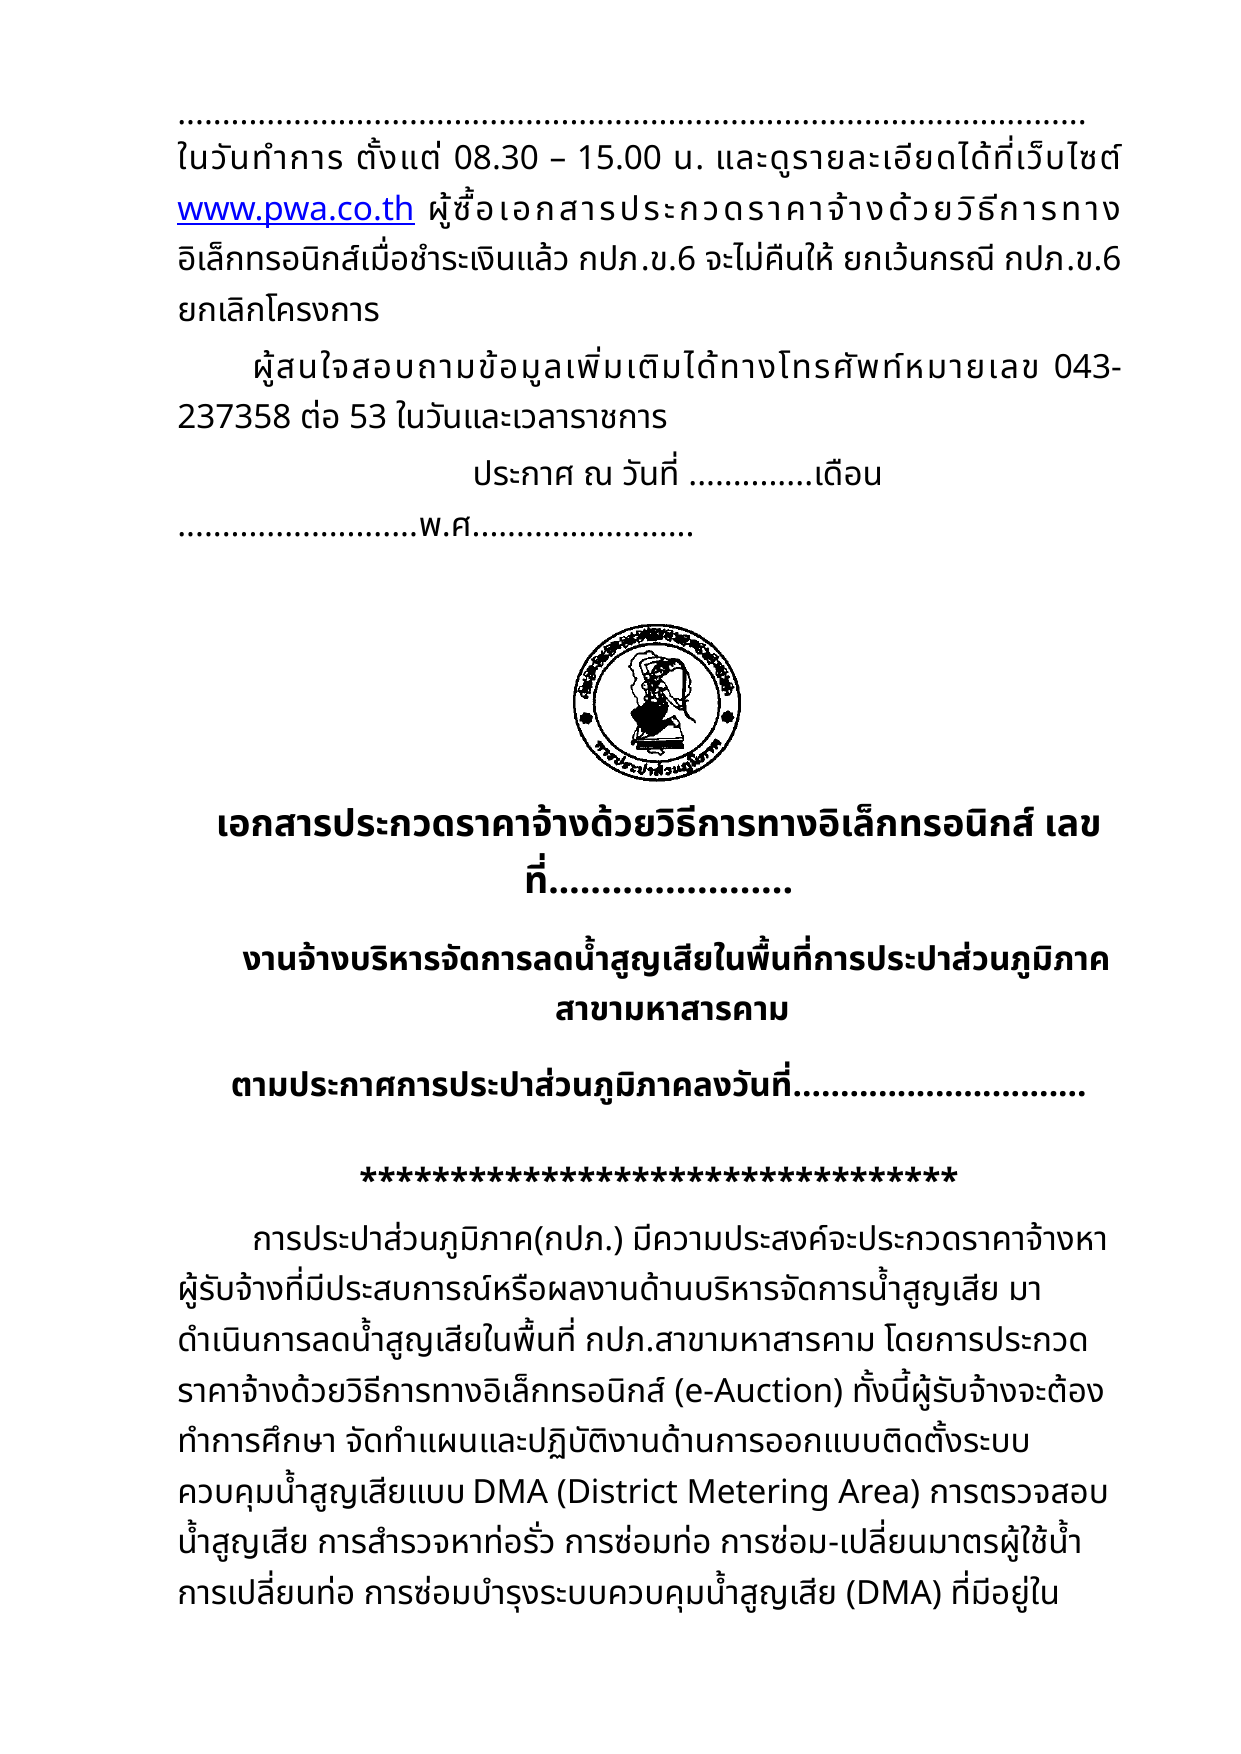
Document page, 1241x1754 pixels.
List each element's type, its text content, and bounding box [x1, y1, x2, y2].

text สาขามหาสารคาม [158, 985, 1195, 1036]
text การประปาส่วนภูมิภาค(กปภ.) มีความประสงค์จะประกวดราคาจ้างหาผู้รับจ้างที่มีประสบการณ์หรือผลงานด้านบริหารจัดการน้ำสูญเสีย มาดำเนินการลดน้ำสูญเสียในพื้นที่ กปภ.สาขามหาสารคาม โดยการประกวดราคาจ้างด้วยวิธีการทางอิเล็กทรอนิกส์ (e-Auction) ทั้งนี้ผู้รับจ้างจะต้องทำการศึกษา จัดทำแผนและปฏิบัติงานด้านการออกแบบติดตั้งระบบควบคุมน้ำสูญเสียแบบDMA (District Metering Area) การตรวจสอบน้ำสูญเสีย การสำรวจหาท่อรั่ว การซ่อมท่อ การซ่อม-เปลี่ยนมาตรผู้ใช้น้ำ การเปลี่ยนท่อ การซ่อมบำรุงระบบควบคุมน้ำสูญเสีย (DMA) ที่มีอยู่ใน [177, 1215, 1122, 1619]
text ผู้สนใจสอบถามข้อมูลเพิ่มเติมได้ทางโทรศัพท์หมายเลข 043-237358 ต่อ 53 ในวันและเวลาราชการ [177, 342, 1122, 444]
text งานจ้างบริหารจัดการลดน้ำสูญเสียในพื้นที่การประปาส่วนภูมิภาค [158, 935, 1195, 985]
picture [558, 609, 759, 797]
text ...................................................................................................... ในวันทำการ ตั้งแต่ 08.30 – 15.00 น. และดูรายละเอียดได้ที่เว็บไซต์ www.pwa.co.th ผู้ซื้อเอกสารประกวดราคาจ้างด้วยวิธีการทางอิเล็กทรอนิกส์เมื่อชำระเงินแล้ว กปภ.ข.6 จะไม่คืนให้ ยกเว้นกรณี กปภ.ข.6 ยกเลิกโครงการ [177, 88, 1122, 336]
text ประกาศ ณ วันที่ ..............เดือน ...........................พ.ศ......................... [177, 450, 1122, 551]
text เอกสารประกวดราคาจ้างด้วยวิธีการทางอิเล็กทรอนิกส์ เลขที่….................... [196, 796, 1122, 910]
text ********************************* [196, 1157, 1122, 1202]
text ตามประกาศการประปาส่วนภูมิภาคลงวันที่............................... [196, 1061, 1122, 1111]
